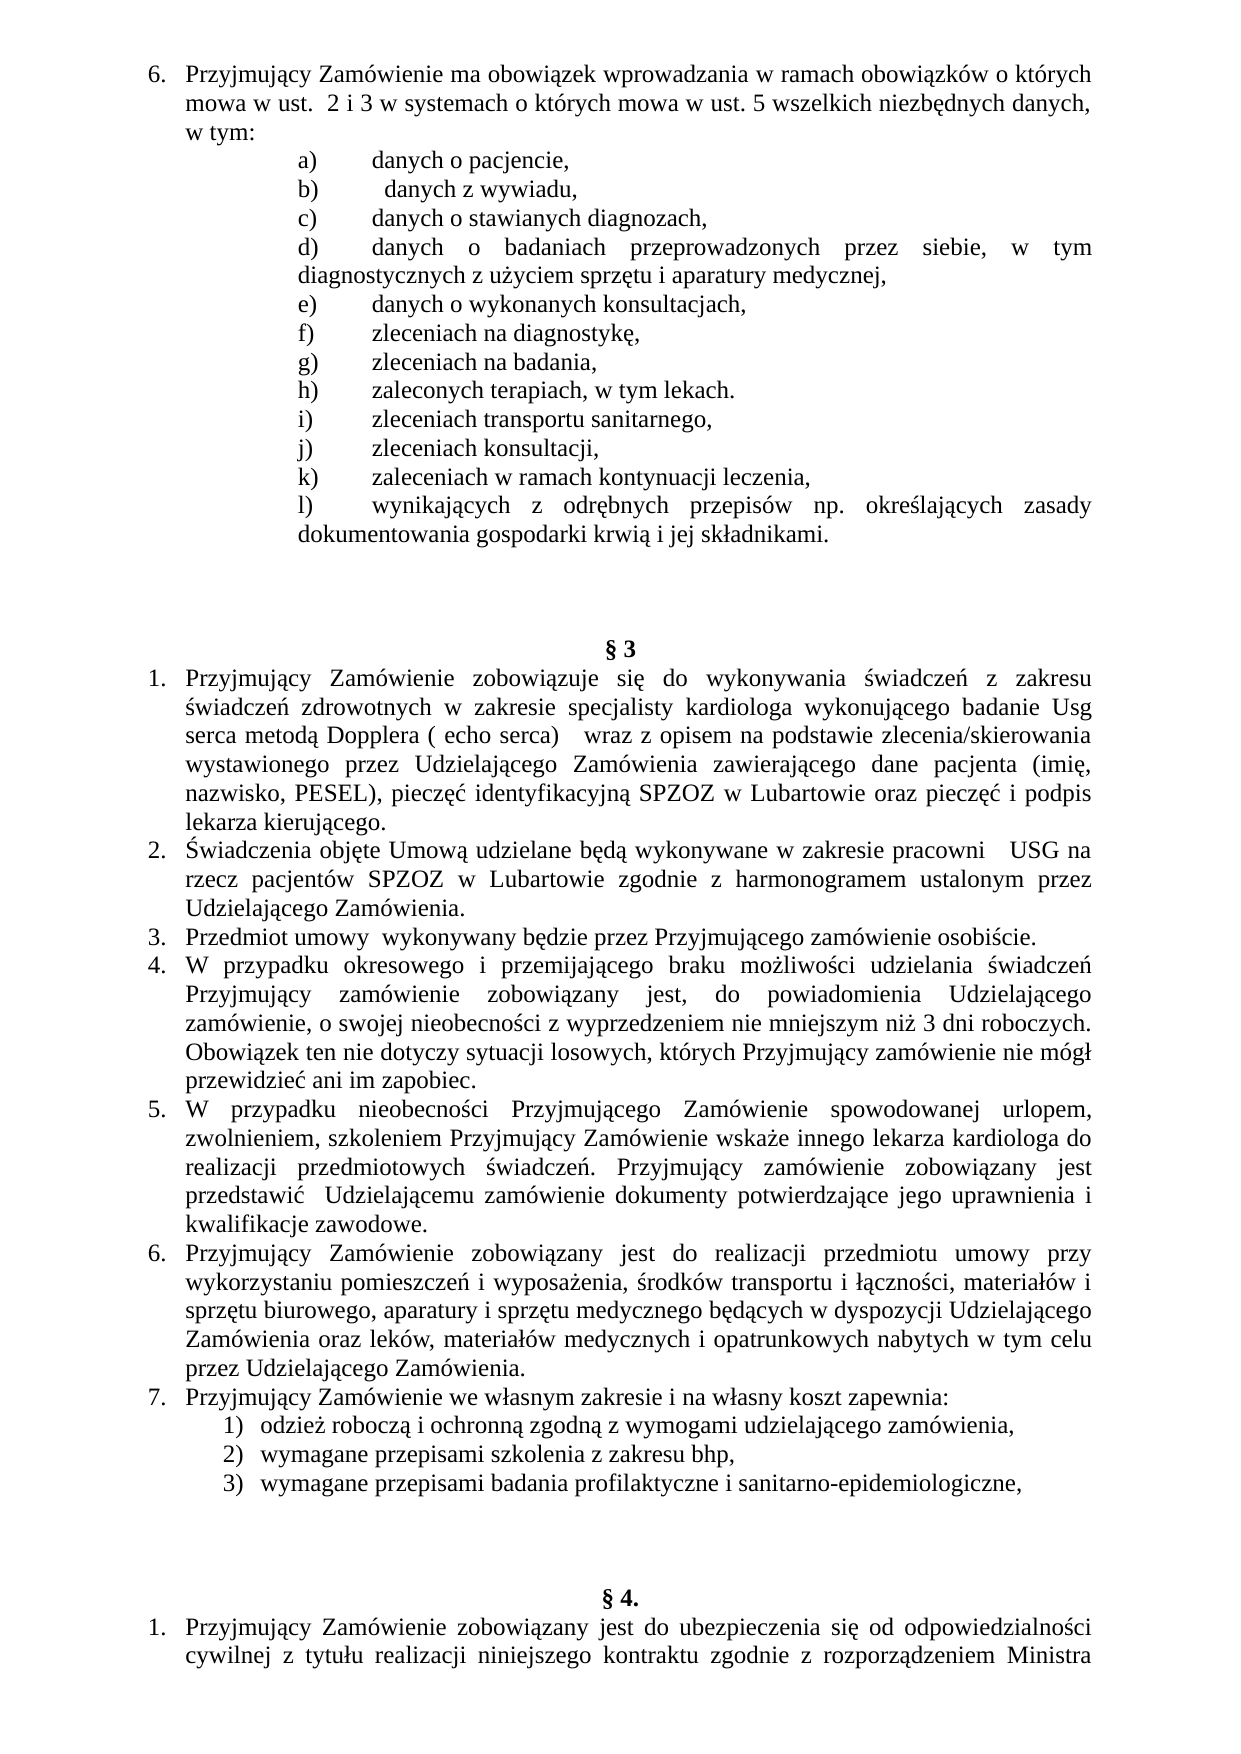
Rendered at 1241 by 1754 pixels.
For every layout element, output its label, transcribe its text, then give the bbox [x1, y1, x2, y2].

list Przyjmujący Zamówienie zobowiązany jest do ubezpieczenia się od odpowiedzialności cywilnej z tytułu realizacji niniejszego kontraktu zgodnie z rozporządzeniem Ministra [148, 1612, 1092, 1669]
list Świadczenia objęte Umową udzielane będą wykonywane w zakresie pracowni USG na rzecz pacjentów SPZOZ w Lubartowie zgodnie z harmonogramem ustalonym przez Udzielającego Zamówienia. [148, 835, 1092, 922]
list danych o stawianych diagnozach, [298, 203, 1092, 232]
list W przypadku nieobecności Przyjmującego Zamówienie spowodowanej urlopem, zwolnieniem, szkoleniem Przyjmujący Zamówienie wskaże innego lekarza kardiologa do realizacji przedmiotowych świadczeń. Przyjmujący zamówienie zobowiązany jest przedstawić Udzielającemu zamówienie dokumenty potwierdzające jego uprawnienia i kwalifikacje zawodowe. [148, 1094, 1092, 1238]
list zaleconych terapiach, w tym lekach. [298, 375, 1092, 404]
list danych z wywiadu, [236, 174, 1092, 203]
list Przyjmujący Zamówienie zobowiązuje się do wykonywania świadczeń z zakresu świadczeń zdrowotnych w zakresie specjalisty kardiologa wykonującego badanie Usg serca metodą Dopplera ( echo serca) wraz z opisem na podstawie zlecenia/skierowania wystawionego przez Udzielającego Zamówienia zawierającego dane pacjenta (imię, nazwisko, PESEL), pieczęć identyfikacyjną SPZOZ w Lubartowie oraz pieczęć i podpis lekarza kierującego. [148, 663, 1092, 835]
list zleceniach transportu sanitarnego, [298, 404, 1092, 433]
list wymagane przepisami szkolenia z zakresu bhp, [223, 1439, 1092, 1468]
list zleceniach konsultacji, [298, 433, 1092, 462]
list zleceniach na diagnostykę, [298, 318, 1092, 347]
list danych o wykonanych konsultacjach, [298, 289, 1092, 318]
list wynikających z odrębnych przepisów np. określających zasady dokumentowania gospodarki krwią i jej składnikami. [298, 490, 1092, 548]
list W przypadku okresowego i przemijającego braku możliwości udzielania świadczeń Przyjmujący zamówienie zobowiązany jest, do powiadomienia Udzielającego zamówienie, o swojej nieobecności z wyprzedzeniem nie mniejszym niż 3 dni roboczych. Obowiązek ten nie dotyczy sytuacji losowych, których Przyjmujący zamówienie nie mógł przewidzieć ani im zapobiec. [148, 950, 1092, 1094]
list wymagane przepisami badania profilaktyczne i sanitarno-epidemiologiczne, [223, 1468, 1092, 1497]
text § 3 [148, 634, 1092, 663]
list Przedmiot umowy wykonywany będzie przez Przyjmującego zamówienie osobiście. [148, 922, 1092, 950]
list zleceniach na badania, [298, 347, 1092, 375]
list Przyjmujący Zamówienie we własnym zakresie i na własny koszt zapewnia: [148, 1382, 1092, 1410]
list danych o badaniach przeprowadzonych przez siebie, w tym diagnostycznych z użyciem sprzętu i aparatury medycznej, [298, 232, 1092, 289]
list zaleceniach w ramach kontynuacji leczenia, [298, 462, 1092, 490]
list Przyjmujący Zamówienie zobowiązany jest do realizacji przedmiotu umowy przy wykorzystaniu pomieszczeń i wyposażenia, środków transportu i łączności, materiałów i sprzętu biurowego, aparatury i sprzętu medycznego będących w dyspozycji Udzielającego Zamówienia oraz leków, materiałów medycznych i opatrunkowych nabytych w tym celu przez Udzielającego Zamówienia. [148, 1238, 1092, 1382]
list Przyjmujący Zamówienie ma obowiązek wprowadzania w ramach obowiązków o których mowa w ust. 2 i 3 w systemach o których mowa w ust. 5 wszelkich niezbędnych danych, w tym: [148, 59, 1092, 145]
text § 4. [148, 1583, 1092, 1612]
list danych o pacjencie, [298, 145, 1092, 174]
list odzież roboczą i ochronną zgodną z wymogami udzielającego zamówienia, [223, 1410, 1092, 1439]
